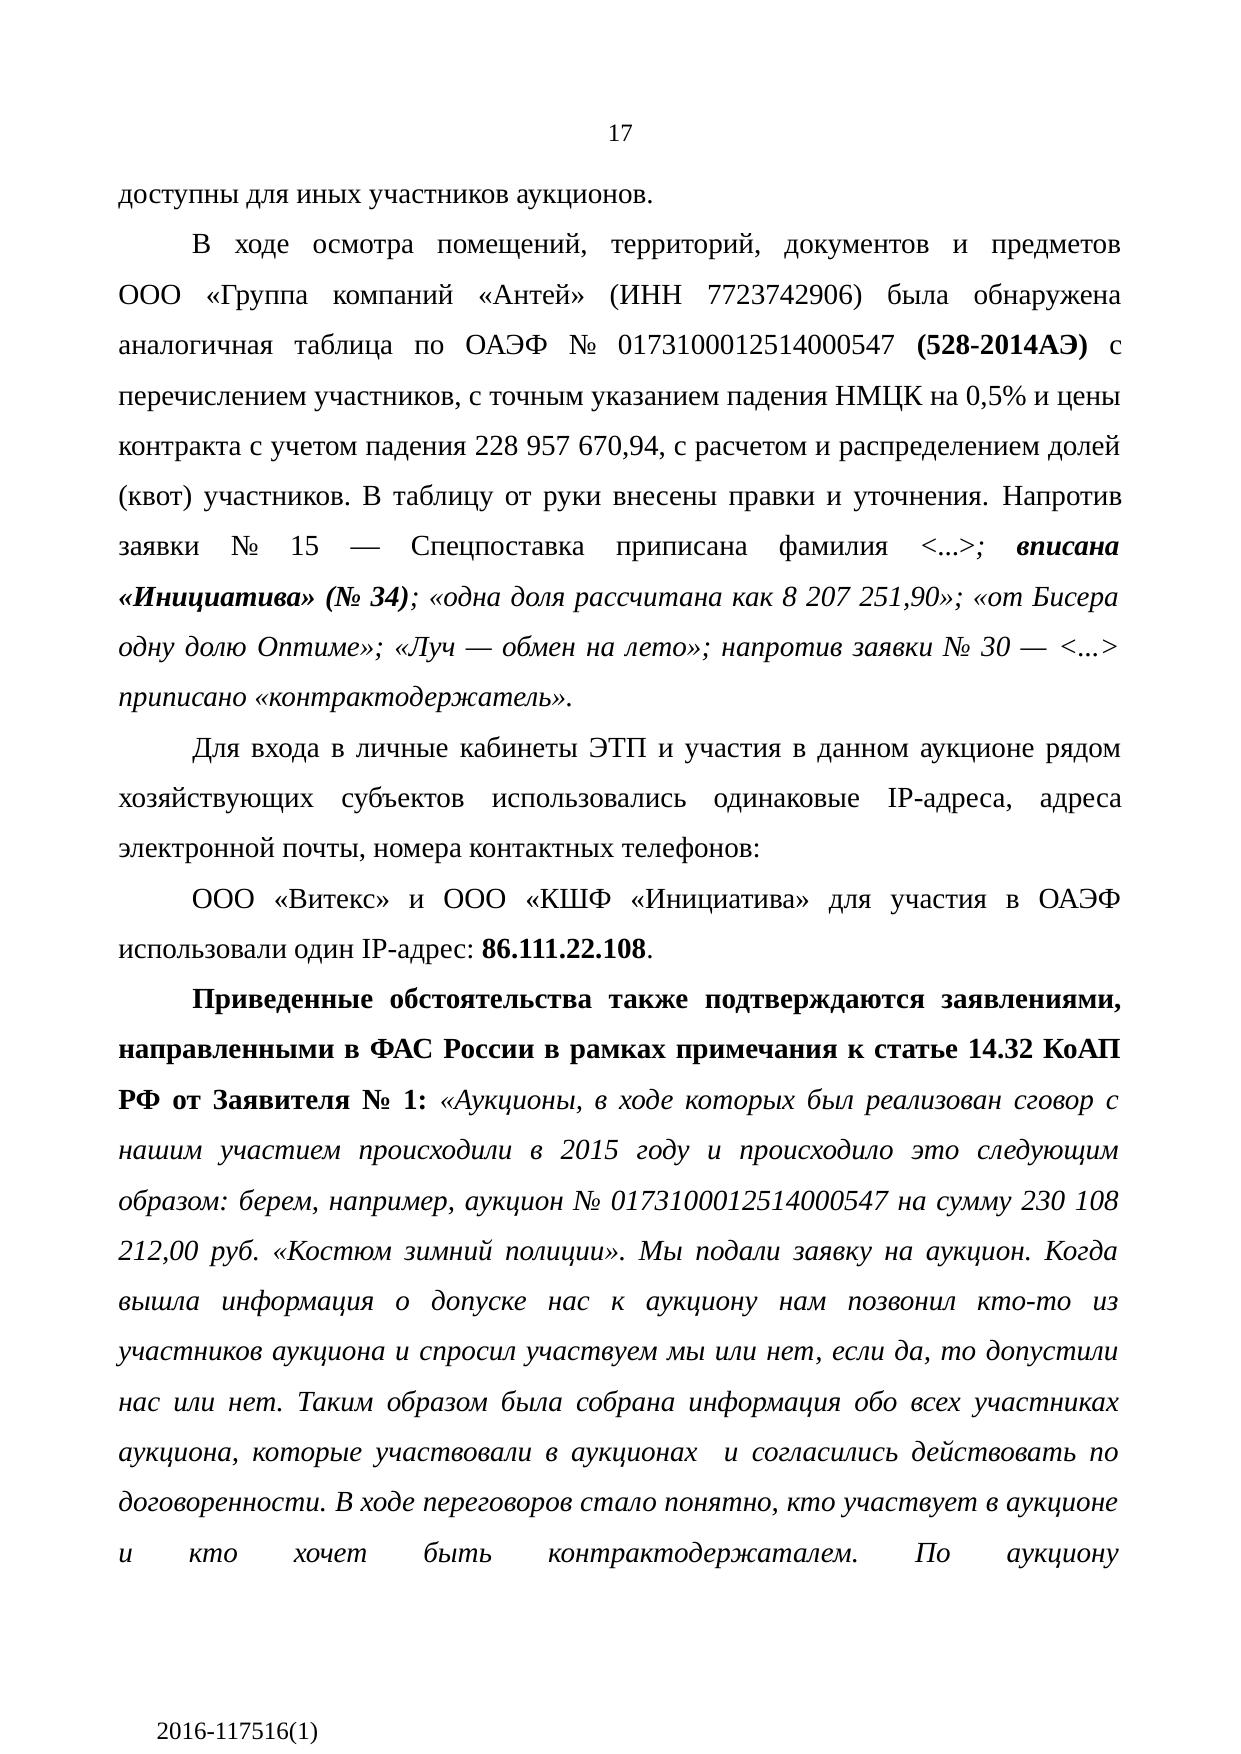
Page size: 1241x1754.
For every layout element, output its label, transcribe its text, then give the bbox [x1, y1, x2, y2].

text ООО «Витекс» и ООО «КШФ «Инициатива» для участия в ОАЭФ использовали один IP-адрес: 86.111.22.108. [118, 881, 1122, 964]
text В ходе осмотра помещений, территорий, документов и предметов ООО «Группа компаний «Антей» (ИНН 7723742906) была обнаружена аналогичная таблица по ОАЭФ № 0173100012514000547 (528-2014АЭ) с перечислением участников, с точным указанием падения НМЦК на 0,5% и цены контракта с учетом падения 228 957 670,94, с расчетом и распределением долей (квот) участников. В таблицу от руки внесены правки и уточнения. Напротив заявки № 15 — Спецпоставка приписана фамилия <...>; вписана «Инициатива» (№ 34); «одна доля рассчитана как 8 207 251,90»; «от Бисера одну долю Оптиме»; «Луч — обмен на лето»; напротив заявки № 30 — <...> приписано «контрактодержатель». [118, 227, 1122, 713]
text доступны для иных участников аукционов. [118, 176, 1122, 210]
text Для входа в личные кабинеты ЭТП и участия в данном аукционе рядом хозяйствующих субъектов использовались одинаковые IP-адреса, адреса электронной почты, номера контактных телефонов: [118, 730, 1122, 864]
text Приведенные обстоятельства также подтверждаются заявлениями, направленными в ФАС России в рамках примечания к статье 14.32 КоАП РФ от Заявителя № 1: «Аукционы, в ходе которых был реализован сговор с нашим участием происходили в 2015 году и происходило это следующим образом: берем, например, аукцион № 0173100012514000547 на сумму 230 108 212,00 руб. «Костюм зимний полиции». Мы подали заявку на аукцион. Когда вышла информация о допуске нас к аукциону нам позвонил кто-то из участников аукциона и спросил участвуем мы или нет, если да, то допустили нас или нет. Таким образом была собрана информация обо всех участниках аукциона, которые участвовали в аукционах и согласились действовать по договоренности. В ходе переговоров стало понятно, кто участвует в аукционе и кто хочет быть контрактодержаталем. По аукциону [118, 981, 1122, 1568]
